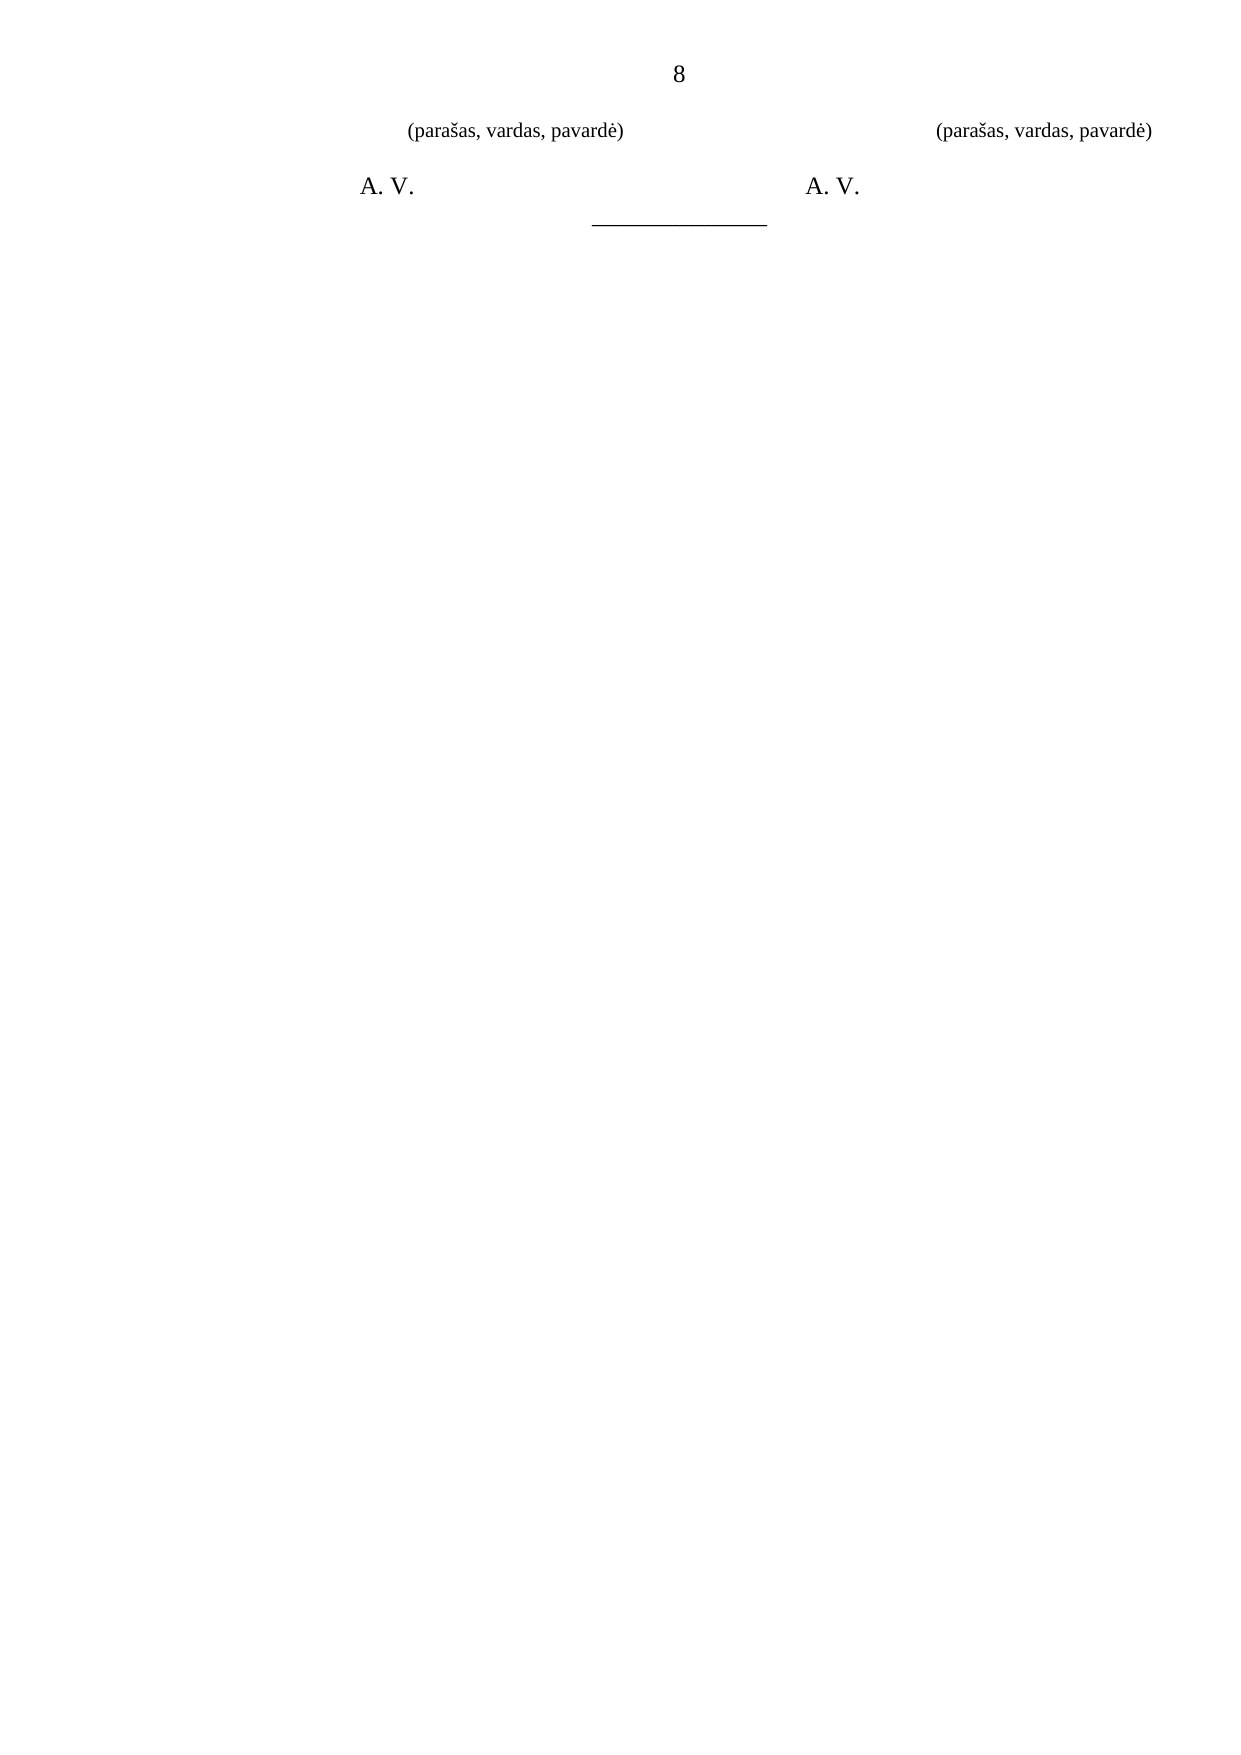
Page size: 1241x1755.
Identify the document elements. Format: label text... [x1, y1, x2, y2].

text ______________ [177, 200, 1181, 228]
text A. V. A. V. [177, 171, 1181, 200]
text (parašas, vardas, pavardė) (parašas, vardas, pavardė) [177, 118, 1181, 142]
